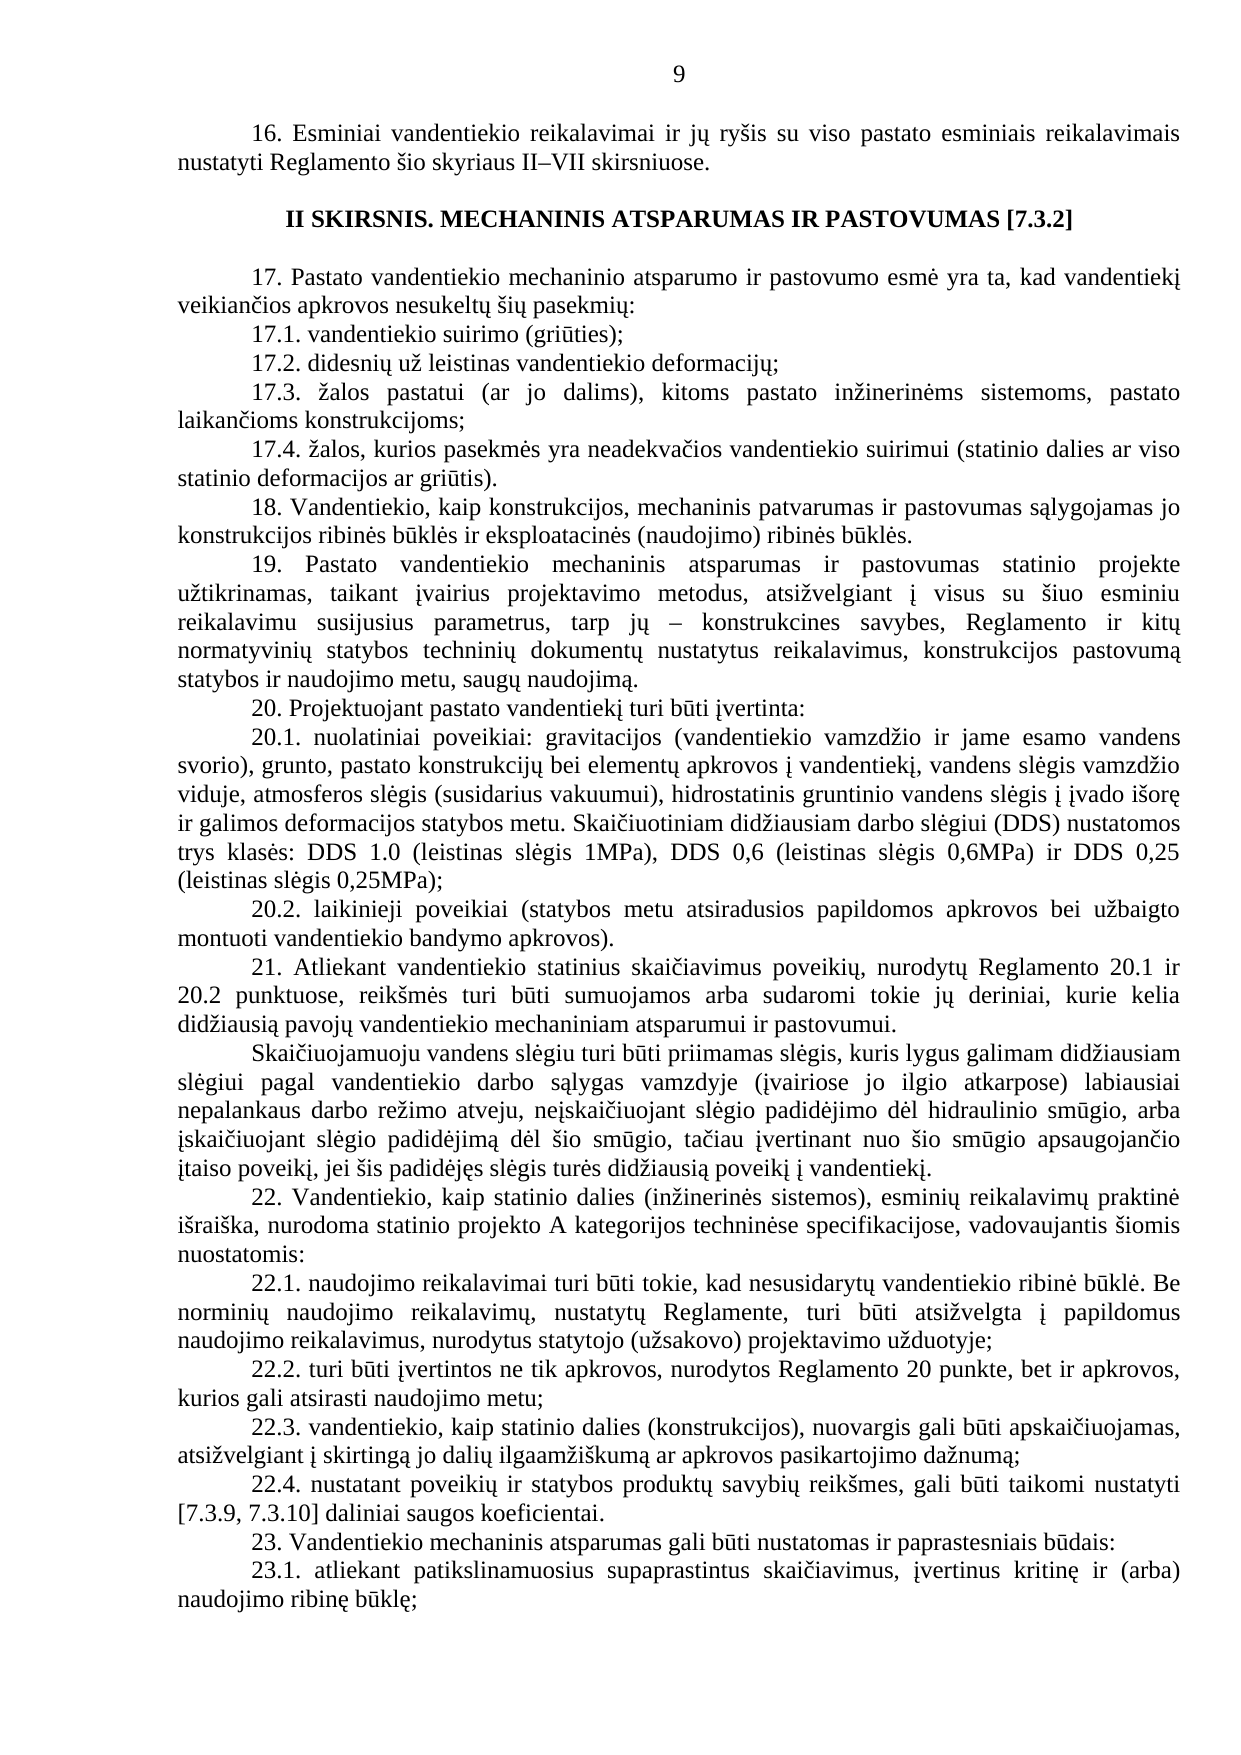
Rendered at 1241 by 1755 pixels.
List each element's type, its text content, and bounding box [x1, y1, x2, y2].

text 19. Pastato vandentiekio mechaninis atsparumas ir pastovumas statinio projekte užtikrinamas, taikant įvairius projektavimo metodus, atsižvelgiant į visus su šiuo esminiu reikalavimu susijusius parametrus, tarp jų – konstrukcines savybes, Reglamento ir kitų normatyvinių statybos techninių dokumentų nustatytus reikalavimus, konstrukcijos pastovumą statybos ir naudojimo metu, saugų naudojimą. [177, 549, 1181, 693]
text 17.1. vandentiekio suirimo (griūties); [177, 319, 1181, 348]
text II SKIRSNIS. MECHANINIS ATSPARUMAS IR PASTOVUMAS [7.3.2] [177, 204, 1181, 233]
text 22.4. nustatant poveikių ir statybos produktų savybių reikšmes, gali būti taikomi nustatyti [7.3.9, 7.3.10] daliniai saugos koeficientai. [177, 1469, 1181, 1527]
text 22.2. turi būti įvertintos ne tik apkrovos, nurodytos Reglamento 20 punkte, bet ir apkrovos, kurios gali atsirasti naudojimo metu; [177, 1354, 1181, 1412]
text 17.2. didesnių už leistinas vandentiekio deformacijų; [177, 348, 1181, 377]
text 23.1. atliekant patikslinamuosius supaprastintus skaičiavimus, įvertinus kritinę ir (arba) naudojimo ribinę būklę; [177, 1556, 1181, 1613]
text 20. Projektuojant pastato vandentiekį turi būti įvertinta: [177, 693, 1181, 722]
text 22. Vandentiekio, kaip statinio dalies (inžinerinės sistemos), esminių reikalavimų praktinė išraiška, nurodoma statinio projekto A kategorijos techninėse specifikacijose, vadovaujantis šiomis nuostatomis: [177, 1182, 1181, 1268]
text 20.2. laikinieji poveikiai (statybos metu atsiradusios papildomos apkrovos bei užbaigto montuoti vandentiekio bandymo apkrovos). [177, 894, 1181, 952]
text 22.1. naudojimo reikalavimai turi būti tokie, kad nesusidarytų vandentiekio ribinė būklė. Be norminių naudojimo reikalavimų, nustatytų Reglamente, turi būti atsižvelgta į papildomus naudojimo reikalavimus, nurodytus statytojo (užsakovo) projektavimo užduotyje; [177, 1268, 1181, 1354]
text 20.1. nuolatiniai poveikiai: gravitacijos (vandentiekio vamzdžio ir jame esamo vandens svorio), grunto, pastato konstrukcijų bei elementų apkrovos į vandentiekį, vandens slėgis vamzdžio viduje, atmosferos slėgis (susidarius vakuumui), hidrostatinis gruntinio vandens slėgis į įvado išorę ir galimos deformacijos statybos metu. Skaičiuotiniam didžiausiam darbo slėgiui (DDS) nustatomos trys klasės: DDS 1.0 (leistinas slėgis 1MPa), DDS 0,6 (leistinas slėgis 0,6MPa) ir DDS 0,25 (leistinas slėgis 0,25MPa); [177, 722, 1181, 894]
text 21. Atliekant vandentiekio statinius skaičiavimus poveikių, nurodytų Reglamento 20.1 ir 20.2 punktuose, reikšmės turi būti sumuojamos arba sudaromi tokie jų deriniai, kurie kelia didžiausią pavojų vandentiekio mechaniniam atsparumui ir pastovumui. [177, 952, 1181, 1038]
text Skaičiuojamuoju vandens slėgiu turi būti priimamas slėgis, kuris lygus galimam didžiausiam slėgiui pagal vandentiekio darbo sąlygas vamzdyje (įvairiose jo ilgio atkarpose) labiausiai nepalankaus darbo režimo atveju, neįskaičiuojant slėgio padidėjimo dėl hidraulinio smūgio, arba įskaičiuojant slėgio padidėjimą dėl šio smūgio, tačiau įvertinant nuo šio smūgio apsaugojančio įtaiso poveikį, jei šis padidėjęs slėgis turės didžiausią poveikį į vandentiekį. [177, 1038, 1181, 1182]
text 17.4. žalos, kurios pasekmės yra neadekvačios vandentiekio suirimui (statinio dalies ar viso statinio deformacijos ar griūtis). [177, 434, 1181, 492]
text 17. Pastato vandentiekio mechaninio atsparumo ir pastovumo esmė yra ta, kad vandentiekį veikiančios apkrovos nesukeltų šių pasekmių: [177, 262, 1181, 319]
text 16. Esminiai vandentiekio reikalavimai ir jų ryšis su viso pastato esminiais reikalavimais nustatyti Reglamento šio skyriaus II–VII skirsniuose. [177, 118, 1181, 176]
text 17.3. žalos pastatui (ar jo dalims), kitoms pastato inžinerinėms sistemoms, pastato laikančioms konstrukcijoms; [177, 377, 1181, 434]
text 22.3. vandentiekio, kaip statinio dalies (konstrukcijos), nuovargis gali būti apskaičiuojamas, atsižvelgiant į skirtingą jo dalių ilgaamžiškumą ar apkrovos pasikartojimo dažnumą; [177, 1412, 1181, 1469]
text 18. Vandentiekio, kaip konstrukcijos, mechaninis patvarumas ir pastovumas sąlygojamas jo konstrukcijos ribinės būklės ir eksploatacinės (naudojimo) ribinės būklės. [177, 492, 1181, 549]
text 23. Vandentiekio mechaninis atsparumas gali būti nustatomas ir paprastesniais būdais: [177, 1527, 1181, 1556]
